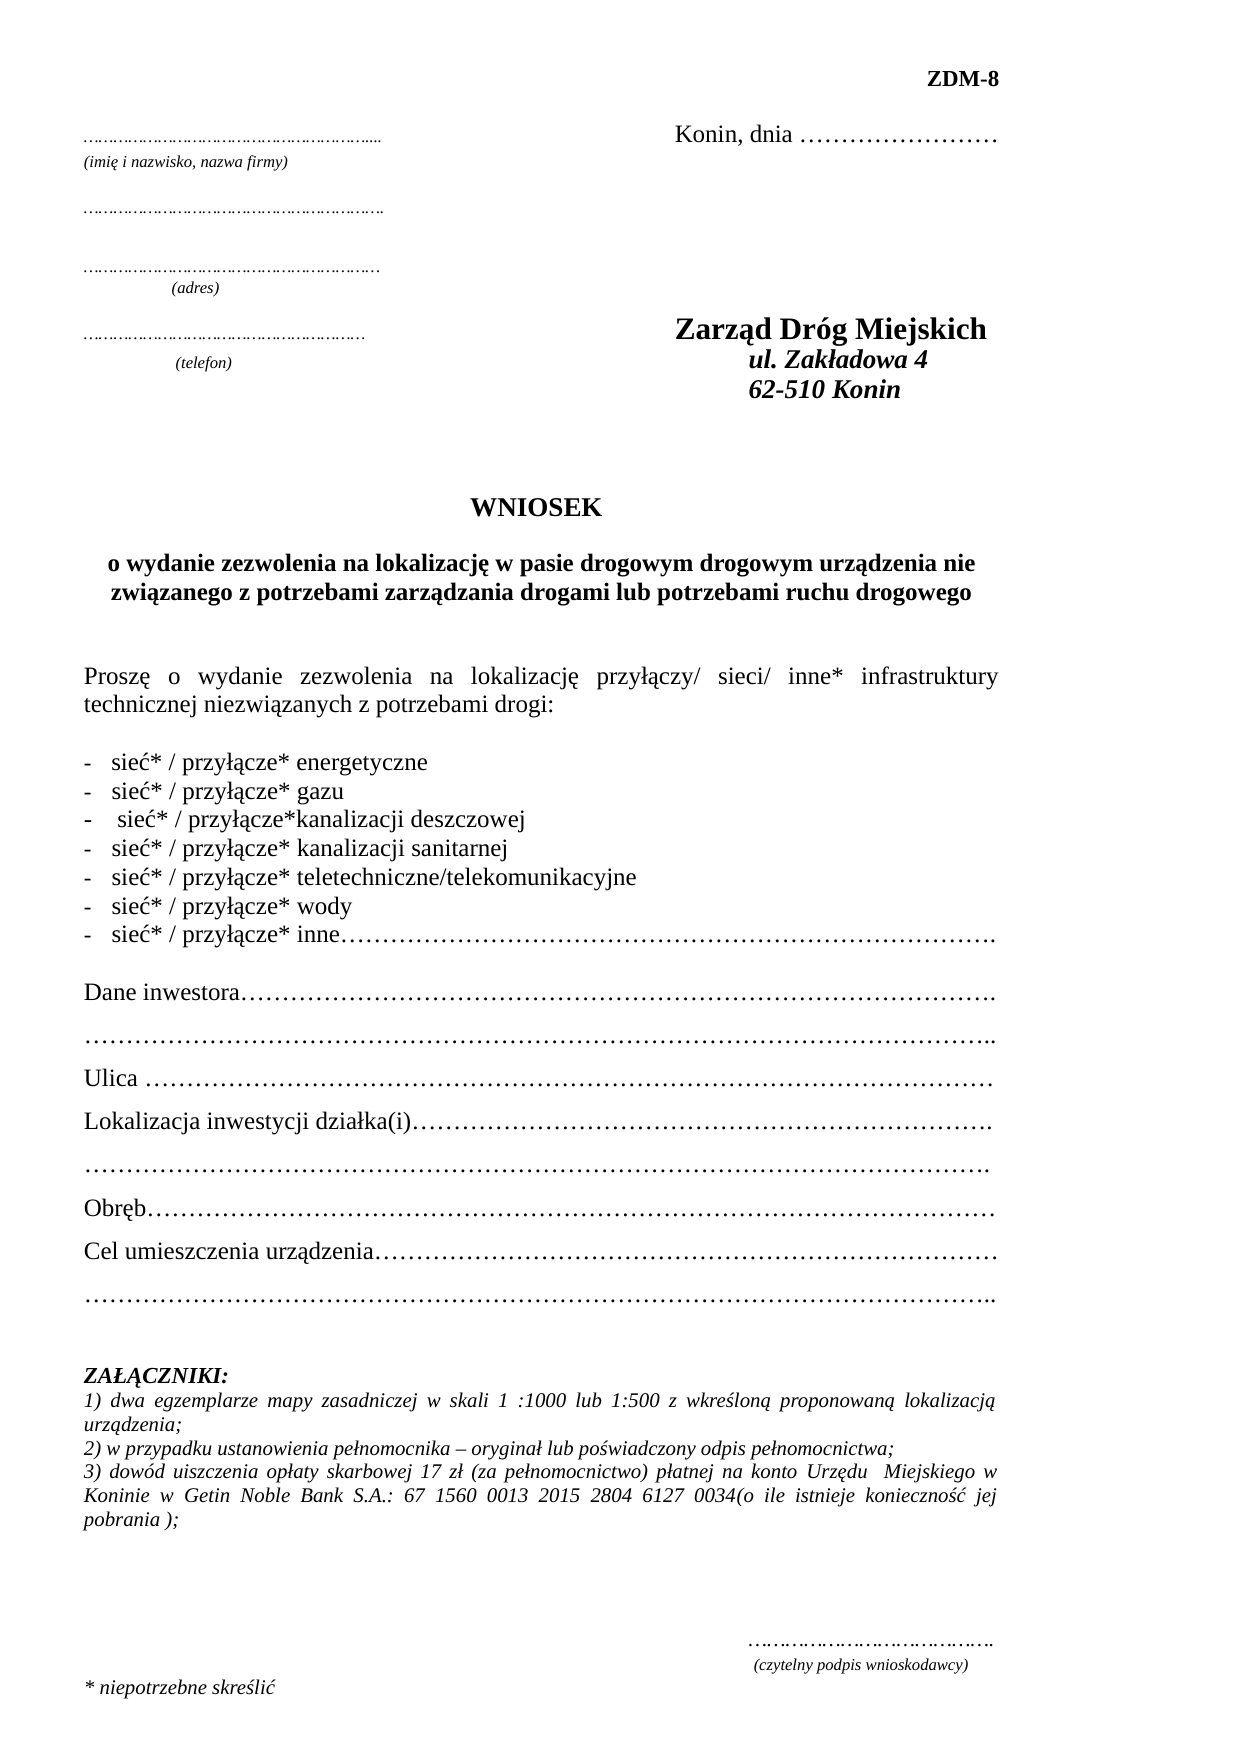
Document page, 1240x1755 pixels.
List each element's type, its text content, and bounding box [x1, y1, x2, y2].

text o wydanie zezwolenia na lokalizację w pasie drogowym drogowym urządzenia nie związanego z potrzebami zarządzania drogami lub potrzebami ruchu drogowego [84, 548, 999, 606]
text (czytelny podpis wnioskodawcy) [84, 1651, 999, 1675]
text Obręb………………………………………………………………………………………… [84, 1193, 999, 1221]
text Dane inwestora………………………………………………………………………………. [84, 977, 999, 1006]
text ………………………………………………… Zarząd Dróg Miejskich [84, 316, 999, 345]
text WNIOSEK [84, 492, 989, 522]
text ……………………………………………………. [84, 189, 999, 219]
text Cel umieszczenia urządzenia………………………………………………………………… [84, 1236, 999, 1264]
text ……………………………………………………………………………………………….. [84, 1279, 999, 1308]
text …………………………………. [84, 1627, 999, 1651]
text ZDM-8 [84, 66, 999, 92]
text (telefon) ul. Zakładowa 4 62-510 Konin [84, 345, 999, 404]
text Proszę o wydanie zezwolenia na lokalizację przyłączy/ sieci/ inne* infrastruktury technicznej niezwiązanych z potrzebami drogi: [84, 661, 999, 718]
text * niepotrzebne skreślić [84, 1675, 999, 1699]
text ………………………………………………….... Konin, dnia …………………… (imię i nazwisko, nazwa firmy) [84, 119, 999, 171]
text Ulica ………………………………………………………………………………………… [84, 1063, 999, 1092]
list sieć* / przyłącze* wody [84, 891, 999, 919]
text Lokalizacja inwestycji działka(i)……………………………………………………………. [84, 1106, 999, 1135]
list sieć* / przyłącze* kanalizacji sanitarnej [84, 833, 999, 862]
list 1) dwa egzemplarze mapy zasadniczej w skali 1 :1000 lub 1:500 z wkreśloną proponowaną lokalizacją urządzenia; [84, 1388, 999, 1436]
text (adres) [113, 278, 999, 297]
list 3) dowód uiszczenia opłaty skarbowej 17 zł (za pełnomocnictwo) płatnej na konto Urzędu Miejskiego w Koninie w Getin Noble Bank S.A.: 67 1560 0013 2015 2804 6127 0034(o ile istnieje konieczność jej pobrania ); [84, 1460, 999, 1532]
text ………………………………………………………………………………………………. [84, 1149, 999, 1178]
list sieć* / przyłącze* gazu [84, 776, 999, 804]
list 2) w przypadku ustanowienia pełnomocnika – oryginał lub poświadczony odpis pełnomocnictwa; [84, 1436, 999, 1460]
list sieć* / przyłącze* energetyczne [84, 747, 999, 776]
text - sieć* / przyłącze*kanalizacji deszczowej [84, 804, 999, 833]
text …………………………………………………… [84, 248, 999, 278]
list sieć* / przyłącze* inne……………………………………………………………………. [84, 919, 999, 948]
list sieć* / przyłącze* teletechniczne/telekomunikacyjne [84, 862, 999, 891]
text ZAŁĄCZNIKI: [84, 1364, 999, 1388]
text ……………………………………………………………………………………………….. [84, 1020, 999, 1049]
